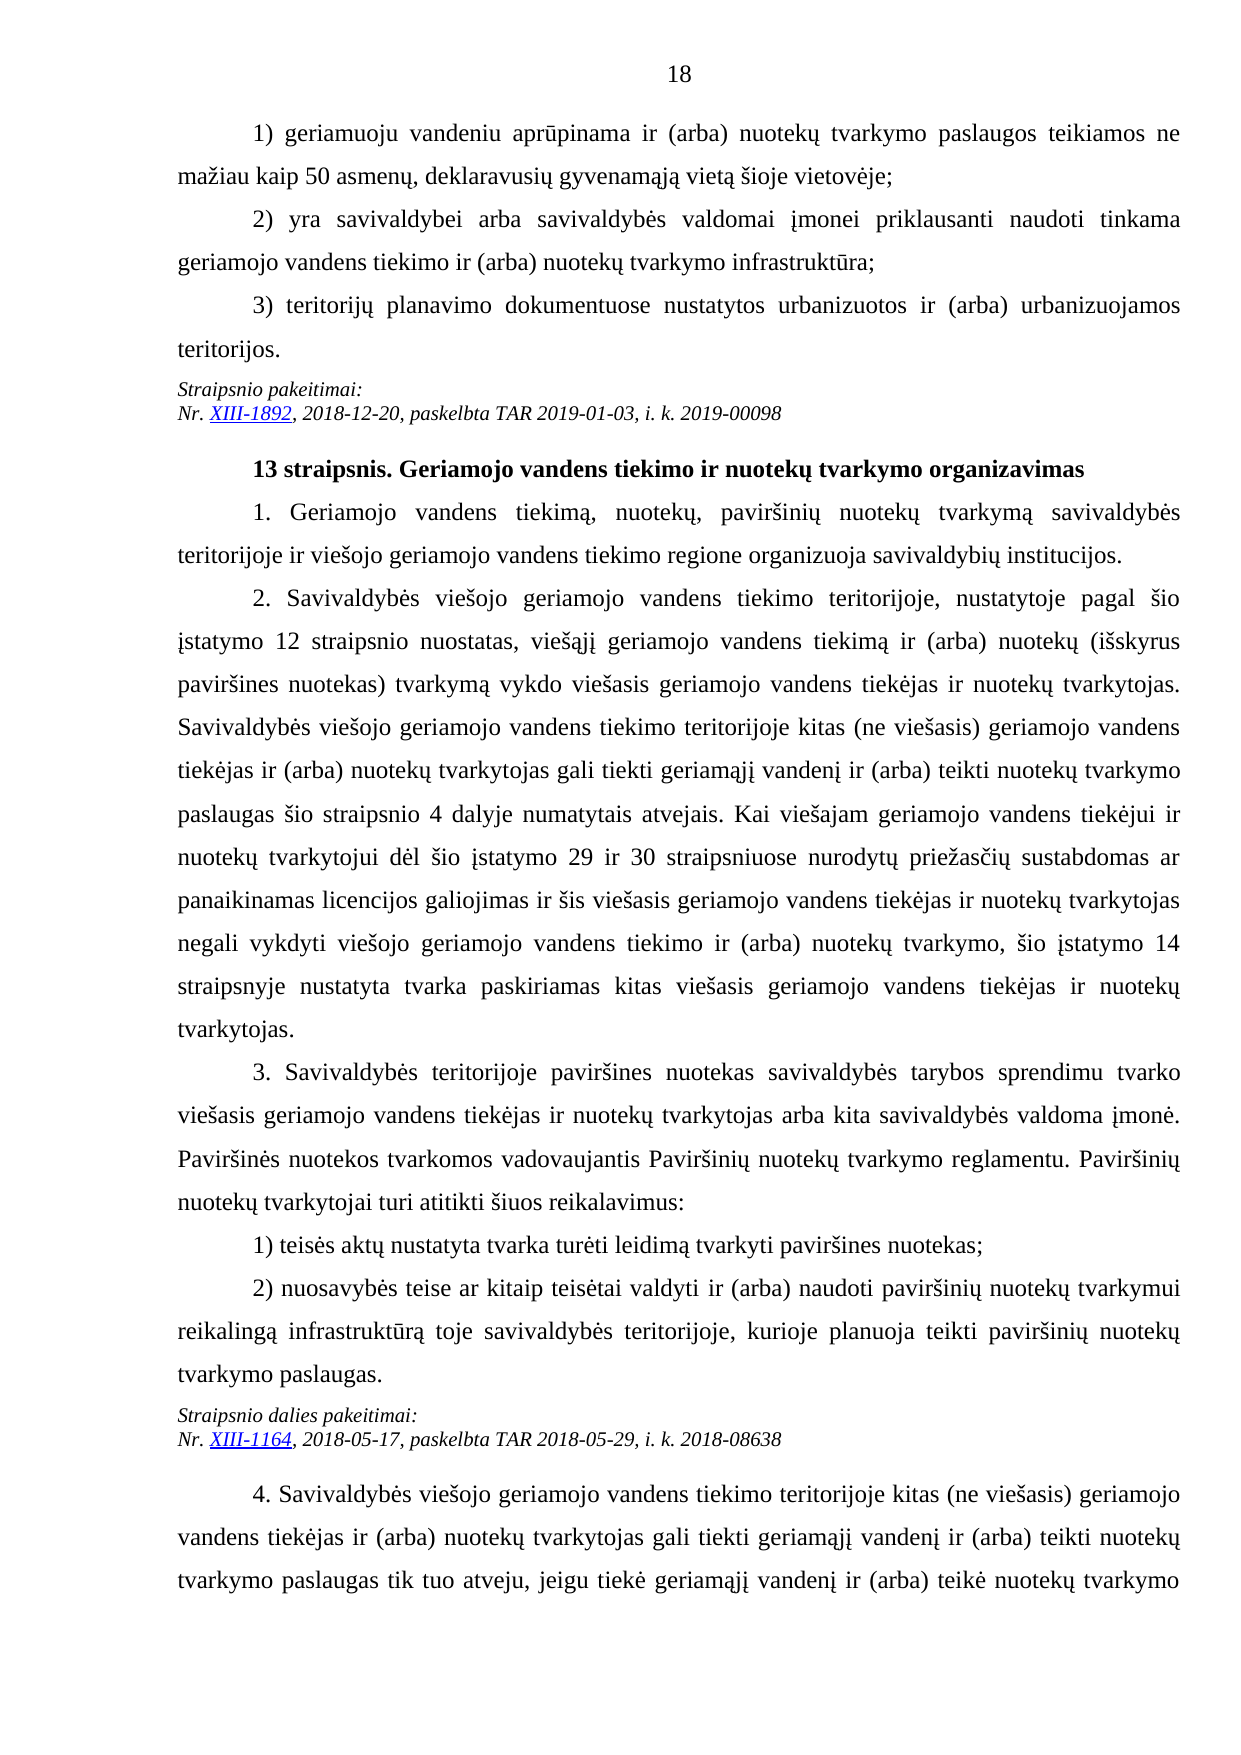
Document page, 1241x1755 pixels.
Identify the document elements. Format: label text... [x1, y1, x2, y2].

text 1) geriamuoju vandeniu aprūpinama ir (arba) nuotekų tvarkymo paslaugos teikiamos ne mažiau kaip 50 asmenų, deklaravusių gyvenamąją vietą šioje vietovėje; [177, 118, 1181, 190]
text 13 straipsnis. Geriamojo vandens tiekimo ir nuotekų tvarkymo organizavimas [177, 454, 1181, 482]
text 1) teisės aktų nustatyta tvarka turėti leidimą tvarkyti paviršines nuotekas; [177, 1230, 1181, 1259]
text Nr. XIII-1164, 2018-05-17, paskelbta TAR 2018-05-29, i. k. 2018-08638 [177, 1427, 1181, 1451]
text 1. Geriamojo vandens tiekimą, nuotekų, paviršinių nuotekų tvarkymą savivaldybės teritorijoje ir viešojo geriamojo vandens tiekimo regione organizuoja savivaldybių institucijos. [177, 497, 1181, 569]
text 2. Savivaldybės viešojo geriamojo vandens tiekimo teritorijoje, nustatytoje pagal šio įstatymo 12 straipsnio nuostatas, viešąjį geriamojo vandens tiekimą ir (arba) nuotekų (išskyrus paviršines nuotekas) tvarkymą vykdo viešasis geriamojo vandens tiekėjas ir nuotekų tvarkytojas. Savivaldybės viešojo geriamojo vandens tiekimo teritorijoje kitas (ne viešasis) geriamojo vandens tiekėjas ir (arba) nuotekų tvarkytojas gali tiekti geriamąjį vandenį ir (arba) teikti nuotekų tvarkymo paslaugas šio straipsnio 4 dalyje numatytais atvejais. Kai viešajam geriamojo vandens tiekėjui ir nuotekų tvarkytojui dėl šio įstatymo 29 ir 30 straipsniuose nurodytų priežasčių sustabdomas ar panaikinamas licencijos galiojimas ir šis viešasis geriamojo vandens tiekėjas ir nuotekų tvarkytojas negali vykdyti viešojo geriamojo vandens tiekimo ir (arba) nuotekų tvarkymo, šio įstatymo 14 straipsnyje nustatyta tvarka paskiriamas kitas viešasis geriamojo vandens tiekėjas ir nuotekų tvarkytojas. [177, 583, 1181, 1043]
text 3) teritorijų planavimo dokumentuose nustatytos urbanizuotos ir (arba) urbanizuojamos teritorijos. [177, 291, 1181, 362]
text Nr. XIII-1892, 2018-12-20, paskelbta TAR 2019-01-03, i. k. 2019-00098 [177, 401, 1181, 425]
text Straipsnio pakeitimai: [177, 377, 1181, 401]
text Straipsnio dalies pakeitimai: [177, 1402, 1181, 1427]
text 2) nuosavybės teise ar kitaip teisėtai valdyti ir (arba) naudoti paviršinių nuotekų tvarkymui reikalingą infrastruktūrą toje savivaldybės teritorijoje, kurioje planuoja teikti paviršinių nuotekų tvarkymo paslaugas. [177, 1273, 1181, 1388]
text 3. Savivaldybės teritorijoje paviršines nuotekas savivaldybės tarybos sprendimu tvarko viešasis geriamojo vandens tiekėjas ir nuotekų tvarkytojas arba kita savivaldybės valdoma įmonė. Paviršinės nuotekos tvarkomos vadovaujantis Paviršinių nuotekų tvarkymo reglamentu. Paviršinių nuotekų tvarkytojai turi atitikti šiuos reikalavimus: [177, 1057, 1181, 1216]
text 2) yra savivaldybei arba savivaldybės valdomai įmonei priklausanti naudoti tinkama geriamojo vandens tiekimo ir (arba) nuotekų tvarkymo infrastruktūra; [177, 204, 1181, 276]
text 4. Savivaldybės viešojo geriamojo vandens tiekimo teritorijoje kitas (ne viešasis) geriamojo vandens tiekėjas ir (arba) nuotekų tvarkytojas gali tiekti geriamąjį vandenį ir (arba) teikti nuotekų tvarkymo paslaugas tik tuo atveju, jeigu tiekė geriamąjį vandenį ir (arba) teikė nuotekų tvarkymo [177, 1479, 1181, 1594]
